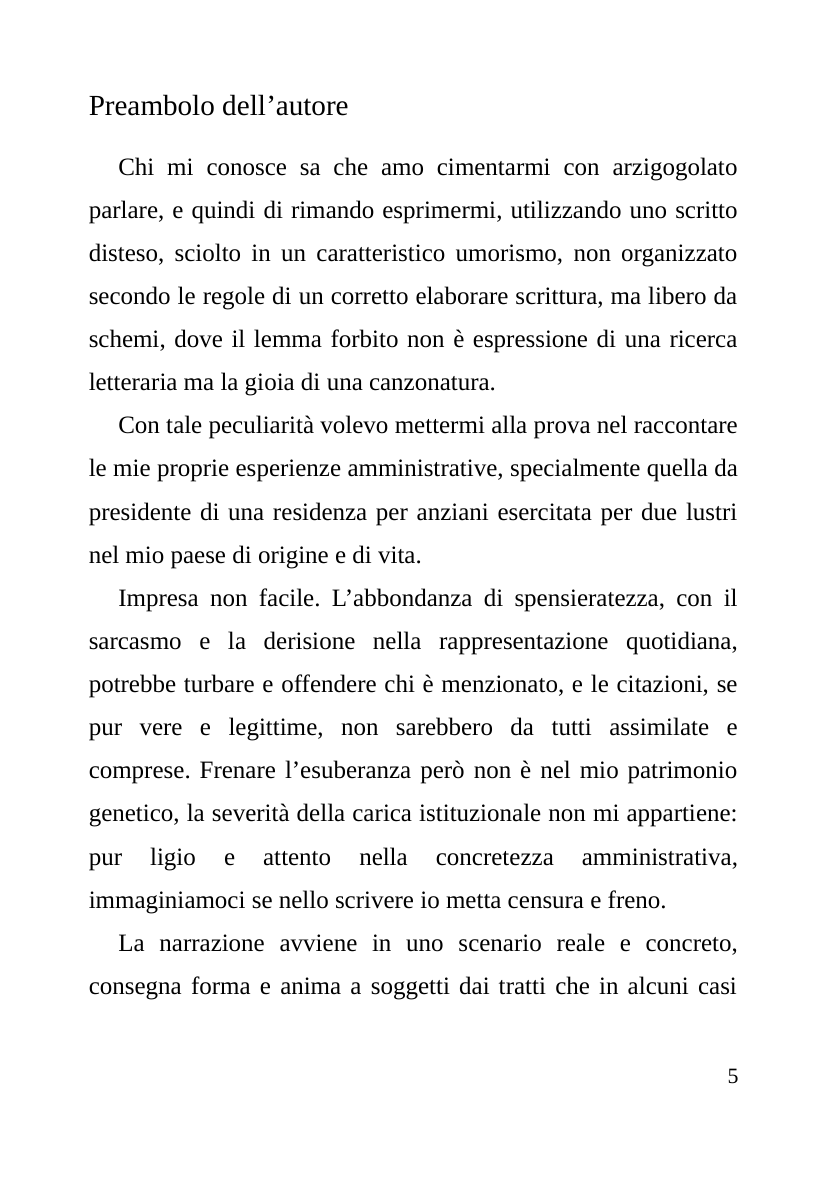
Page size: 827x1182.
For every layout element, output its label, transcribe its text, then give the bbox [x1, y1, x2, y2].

text Con tale peculiarità volevo mettermi alla prova nel raccontare le mie proprie esperienze amministrative, specialmente quella da presidente di una residenza per anziani esercitata per due lustri nel mio paese di origine e di vita. [88, 410, 738, 568]
text La narrazione avviene in uno scenario reale e concreto, consegna forma e anima a soggetti dai tratti che in alcuni casi [88, 928, 738, 1000]
subtitle Preambolo dell’autore [88, 88, 738, 122]
text Chi mi conosce sa che amo cimentarmi con arzigogolato parlare, e quindi di rimando esprimermi, utilizzando uno scritto disteso, sciolto in un caratteristico umorismo, non organizzato secondo le regole di un corretto elaborare scrittura, ma libero da schemi, dove il lemma forbito non è espressione di una ricerca letteraria ma la gioia di una canzonatura. [88, 152, 738, 396]
text Impresa non facile. L’abbondanza di spensieratezza, con il sarcasmo e la derisione nella rappresentazione quotidiana, potrebbe turbare e offendere chi è menzionato, e le citazioni, se pur vere e legittime, non sarebbero da tutti assimilate e comprese. Frenare l’esuberanza però non è nel mio patrimonio genetico, la severità della carica istituzionale non mi appartiene: pur ligio e attento nella concretezza amministrativa, immaginiamoci se nello scrivere io metta censura e freno. [88, 583, 738, 913]
